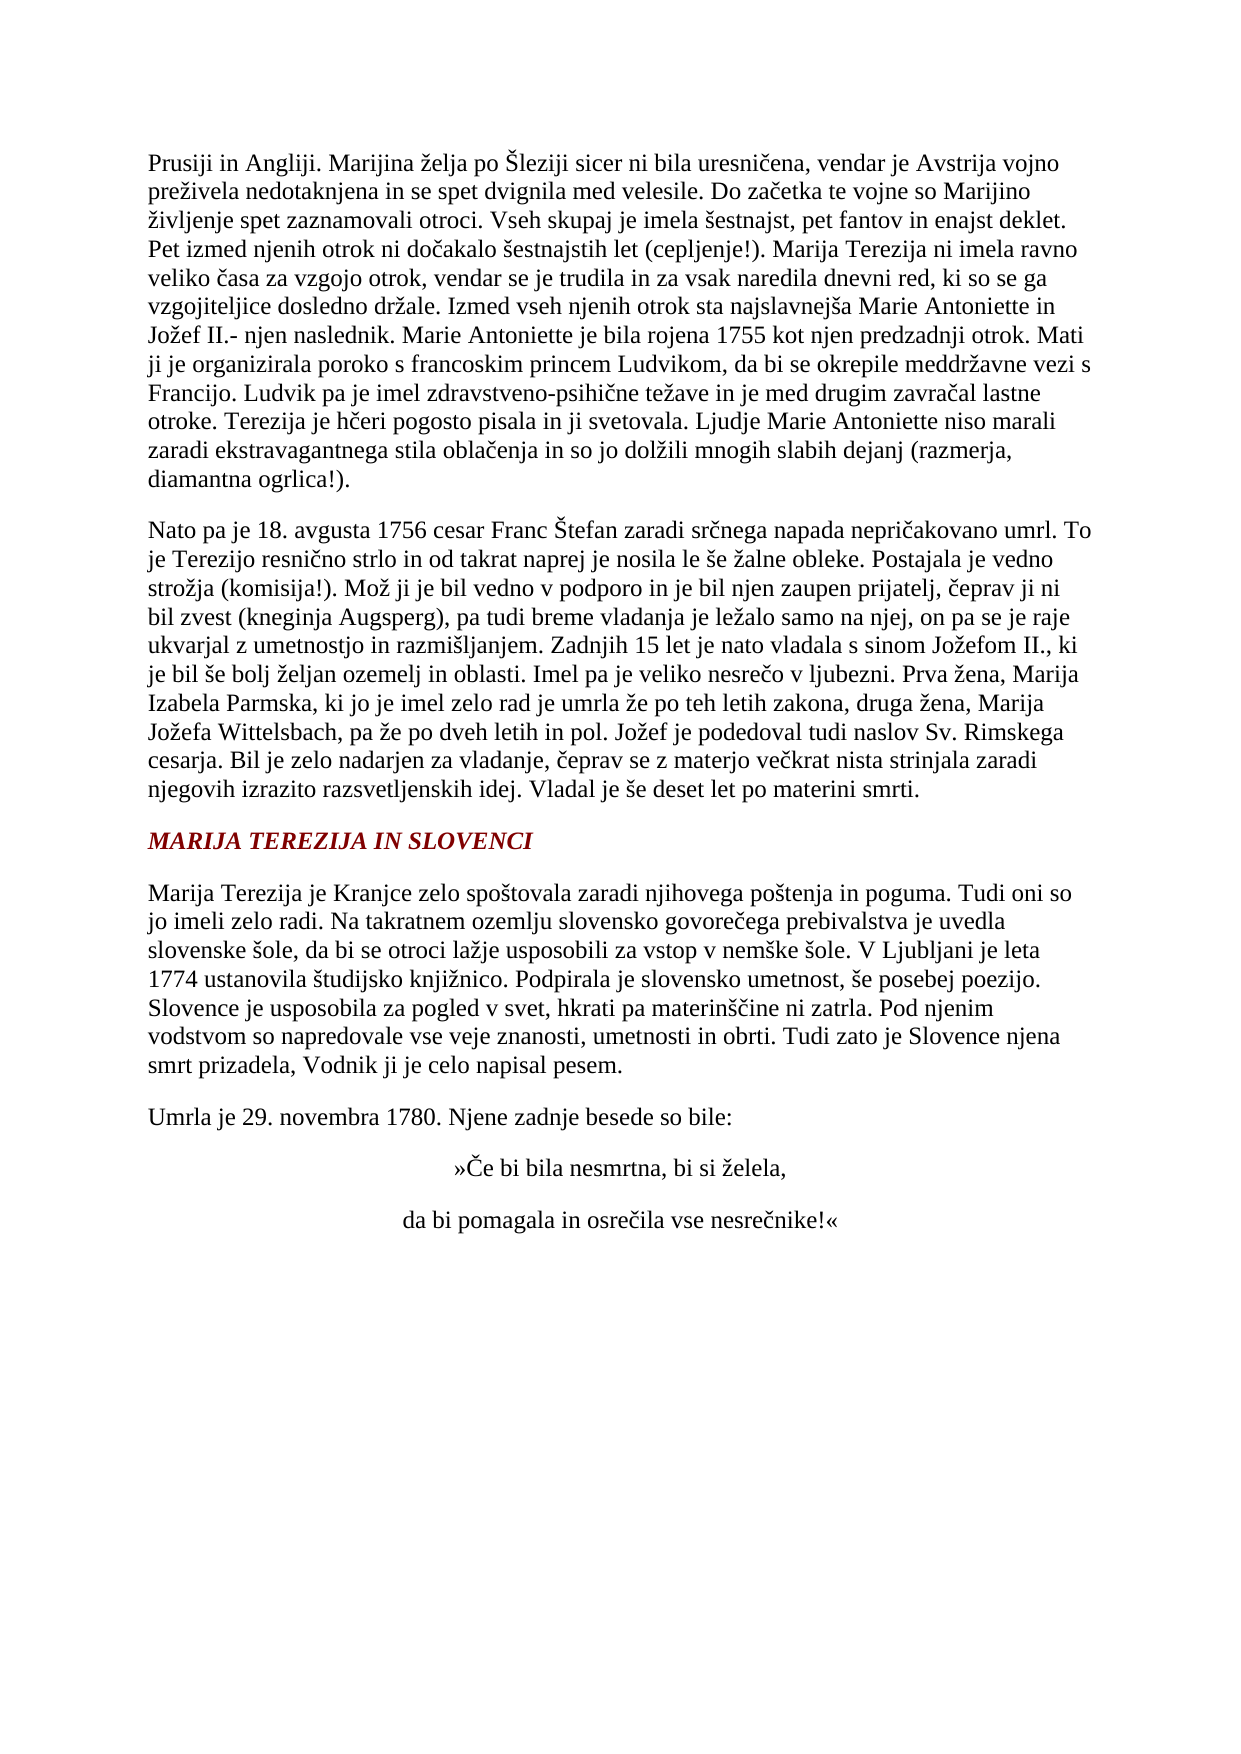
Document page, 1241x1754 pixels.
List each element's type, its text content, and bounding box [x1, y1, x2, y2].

text MARIJA TEREZIJA IN SLOVENCI [148, 826, 1093, 855]
text da bi pomagala in osrečila vse nesrečnike!« [148, 1205, 1093, 1234]
text Nato pa je 18. avgusta 1756 cesar Franc Štefan zaradi srčnega napada nepričakovano umrl. To je Terezijo resnično strlo in od takrat naprej je nosila le še žalne obleke. Postajala je vedno strožja (komisija!). Mož ji je bil vedno v podporo in je bil njen zaupen prijatelj, čeprav ji ni bil zvest (kneginja Augsperg), pa tudi breme vladanja je ležalo samo na njej, on pa se je raje ukvarjal z umetnostjo in razmišljanjem. Zadnjih 15 let je nato vladala s sinom Jožefom II., ki je bil še bolj željan ozemelj in oblasti. Imel pa je veliko nesrečo v ljubezni. Prva žena, Marija Izabela Parmska, ki jo je imel zelo rad je umrla že po teh letih zakona, druga žena, Marija Jožefa Wittelsbach, pa že po dveh letih in pol. Jožef je podedoval tudi naslov Sv. Rimskega cesarja. Bil je zelo nadarjen za vladanje, čeprav se z materjo večkrat nista strinjala zaradi njegovih izrazito razsvetljenskih idej. Vladal je še deset let po materini smrti. [148, 516, 1093, 803]
text »Če bi bila nesmrtna, bi si želela, [148, 1153, 1093, 1182]
text Prusiji in Angliji. Marijina želja po Šleziji sicer ni bila uresničena, vendar je Avstrija vojno preživela nedotaknjena in se spet dvignila med velesile. Do začetka te vojne so Marijino življenje spet zaznamovali otroci. Vseh skupaj je imela šestnajst, pet fantov in enajst deklet. Pet izmed njenih otrok ni dočakalo šestnajstih let (cepljenje!). Marija Terezija ni imela ravno veliko časa za vzgojo otrok, vendar se je trudila in za vsak naredila dnevni red, ki so se ga vzgojiteljice dosledno držale. Izmed vseh njenih otrok sta najslavnejša Marie Antoniette in Jožef II.- njen naslednik. Marie Antoniette je bila rojena 1755 kot njen predzadnji otrok. Mati ji je organizirala poroko s francoskim princem Ludvikom, da bi se okrepile meddržavne vezi s Francijo. Ludvik pa je imel zdravstveno-psihične težave in je med drugim zavračal lastne otroke. Terezija je hčeri pogosto pisala in ji svetovala. Ljudje Marie Antoniette niso marali zaradi ekstravagantnega stila oblačenja in so jo dolžili mnogih slabih dejanj (razmerja, diamantna ogrlica!). [148, 148, 1093, 493]
text Umrla je 29. novembra 1780. Njene zadnje besede so bile: [148, 1102, 1093, 1131]
text Marija Terezija je Kranjce zelo spoštovala zaradi njihovega poštenja in poguma. Tudi oni so jo imeli zelo radi. Na takratnem ozemlju slovensko govorečega prebivalstva je uvedla slovenske šole, da bi se otroci lažje usposobili za vstop v nemške šole. V Ljubljani je leta 1774 ustanovila študijsko knjižnico. Podpirala je slovensko umetnost, še posebej poezijo. Slovence je usposobila za pogled v svet, hkrati pa materinščine ni zatrla. Pod njenim vodstvom so napredovale vse veje znanosti, umetnosti in obrti. Tudi zato je Slovence njena smrt prizadela, Vodnik ji je celo napisal pesem. [148, 878, 1093, 1079]
